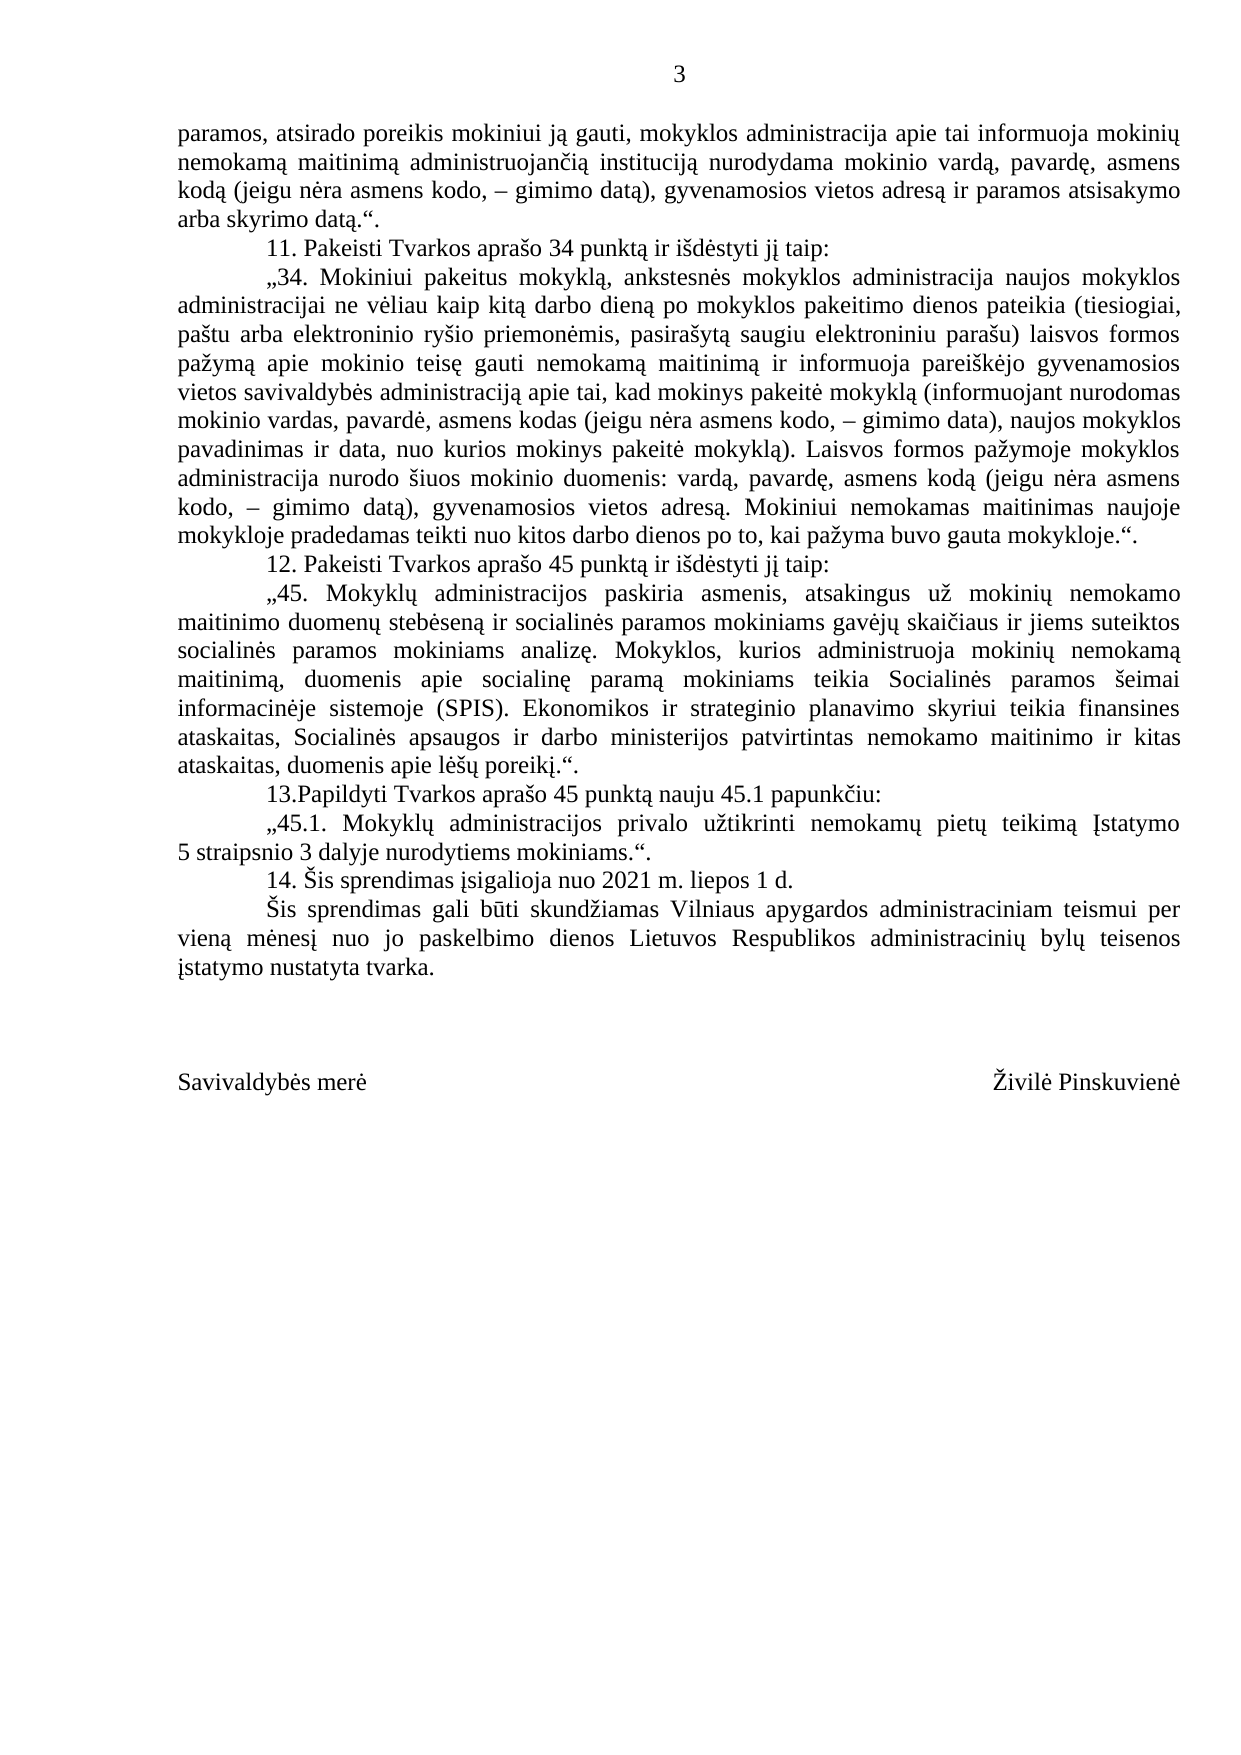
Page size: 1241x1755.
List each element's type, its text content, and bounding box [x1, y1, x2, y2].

text paramos, atsirado poreikis mokiniui ją gauti, mokyklos administracija apie tai informuoja mokinių nemokamą maitinimą administruojančią instituciją nurodydama mokinio vardą, pavardę, asmens kodą (jeigu nėra asmens kodo, – gimimo datą), gyvenamosios vietos adresą ir paramos atsisakymo arba skyrimo datą.“. [177, 118, 1181, 233]
text 14. Šis sprendimas įsigalioja nuo 2021 m. liepos 1 d. [177, 866, 1181, 894]
text Šis sprendimas gali būti skundžiamas Vilniaus apygardos administraciniam teismui per vieną mėnesį nuo jo paskelbimo dienos Lietuvos Respublikos administracinių bylų teisenos įstatymo nustatyta tvarka. [177, 894, 1181, 981]
text 12. Pakeisti Tvarkos aprašo 45 punktą ir išdėstyti jį taip: [177, 549, 1181, 578]
text „34. Mokiniui pakeitus mokyklą, ankstesnės mokyklos administracija naujos mokyklos administracijai ne vėliau kaip kitą darbo dieną po mokyklos pakeitimo dienos pateikia (tiesiogiai, paštu arba elektroninio ryšio priemonėmis, pasirašytą saugiu elektroniniu parašu) laisvos formos pažymą apie mokinio teisę gauti nemokamą maitinimą ir informuoja pareiškėjo gyvenamosios vietos savivaldybės administraciją apie tai, kad mokinys pakeitė mokyklą (informuojant nurodomas mokinio vardas, pavardė, asmens kodas (jeigu nėra asmens kodo, – gimimo data), naujos mokyklos pavadinimas ir data, nuo kurios mokinys pakeitė mokyklą). Laisvos formos pažymoje mokyklos administracija nurodo šiuos mokinio duomenis: vardą, pavardę, asmens kodą (jeigu nėra asmens kodo, – gimimo datą), gyvenamosios vietos adresą. Mokiniui nemokamas maitinimas naujoje mokykloje pradedamas teikti nuo kitos darbo dienos po to, kai pažyma buvo gauta mokykloje.“. [177, 262, 1181, 549]
text „45. Mokyklų administracijos paskiria asmenis, atsakingus už mokinių nemokamo maitinimo duomenų stebėseną ir socialinės paramos mokiniams gavėjų skaičiaus ir jiems suteiktos socialinės paramos mokiniams analizę. Mokyklos, kurios administruoja mokinių nemokamą maitinimą, duomenis apie socialinę paramą mokiniams teikia Socialinės paramos šeimai informacinėje sistemoje (SPIS). Ekonomikos ir strateginio planavimo skyriui teikia finansines ataskaitas, Socialinės apsaugos ir darbo ministerijos patvirtintas nemokamo maitinimo ir kitas ataskaitas, duomenis apie lėšų poreikį.“. [177, 578, 1181, 779]
text „45.1. Mokyklų administracijos privalo užtikrinti nemokamų pietų teikimą Įstatymo 5 straipsnio 3 dalyje nurodytiems mokiniams.“. [177, 808, 1181, 866]
text 11. Pakeisti Tvarkos aprašo 34 punktą ir išdėstyti jį taip: [177, 233, 1181, 262]
text Savivaldybės merė Živilė Pinskuvienė [177, 1067, 1181, 1096]
text 13.Papildyti Tvarkos aprašo 45 punktą nauju 45.1 papunkčiu: [177, 779, 1181, 808]
